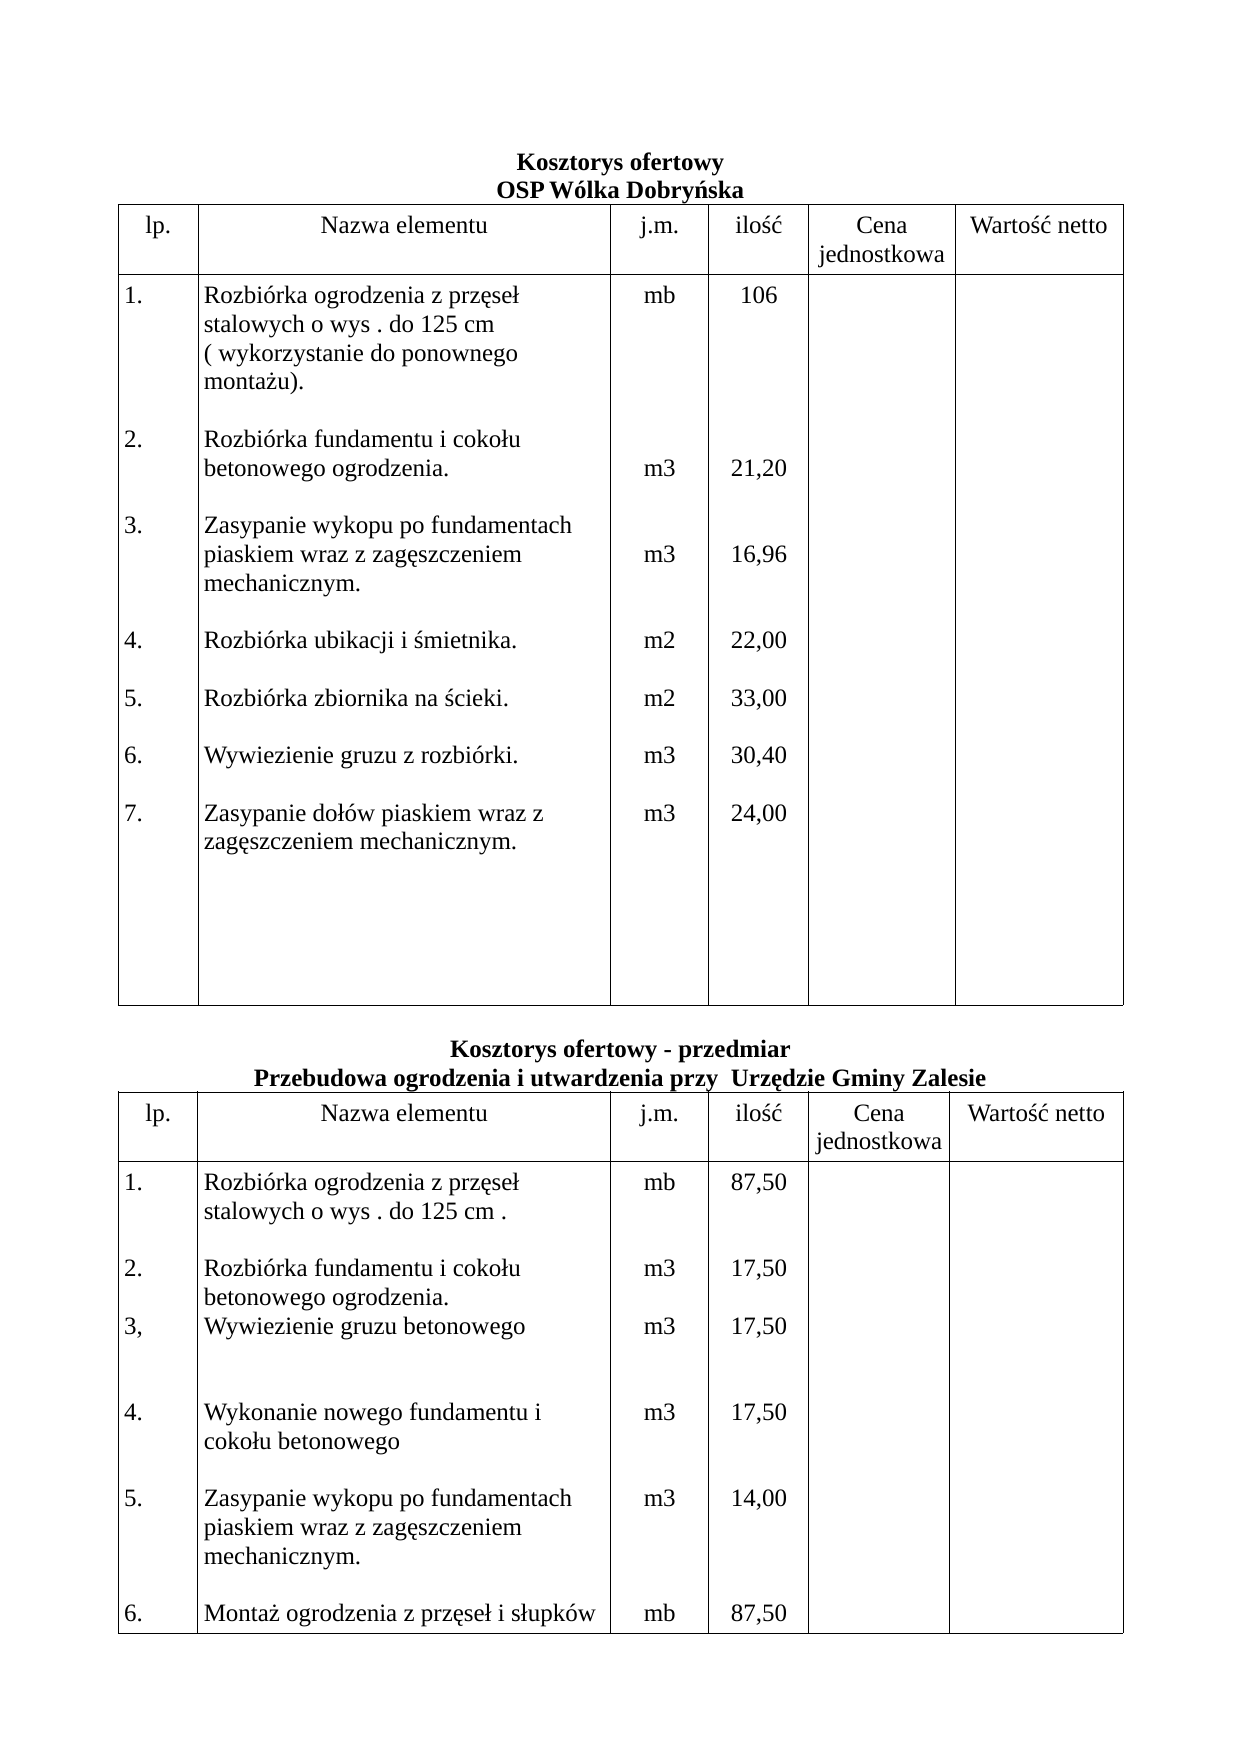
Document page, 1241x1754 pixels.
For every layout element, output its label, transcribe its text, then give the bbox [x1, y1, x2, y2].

table_header Wartość netto [956, 205, 1123, 274]
table_header Cena jednostkowa [809, 1093, 949, 1161]
text OSP Wólka Dobryńska [118, 176, 1122, 204]
text Przebudowa ogrodzenia i utwardzenia przy Urzędzie Gminy Zalesie [118, 1063, 1122, 1091]
table_cell [950, 1162, 1123, 1633]
table_header ilość [709, 205, 808, 274]
table_header ilość [709, 1093, 808, 1161]
table_cell [809, 1162, 949, 1633]
table_header Wartość netto [950, 1093, 1123, 1161]
table_header Nazwa elementu [198, 1093, 610, 1161]
table_cell 87,50 17,50 17,50 17,50 14,00 87,50 [709, 1162, 808, 1633]
table_cell 1. 2. 3, 4. 5. 6. [119, 1162, 197, 1633]
text Kosztorys ofertowy - przedmiar [118, 1034, 1122, 1063]
table_cell Rozbiórka ogrodzenia z przęseł stalowych o wys . do 125 cm . Rozbiórka fundamentu i cokołu betonowego ogrodzenia. Wywiezienie gruzu betonowego Wykonanie nowego fundamentu i cokołu betonowego Zasypanie wykopu po fundamentach piaskiem wraz z zagęszczeniem mechanicznym. Montaż ogrodzenia z przęseł i słupków [198, 1162, 610, 1633]
text Kosztorys ofertowy [118, 147, 1122, 176]
table_cell mb m3 m3 m3 m3 mb [611, 1162, 708, 1633]
table_cell [956, 275, 1123, 1004]
table_cell mb m3 m3 m2 m2 m3 m3 [611, 275, 708, 1004]
table_cell Rozbiórka ogrodzenia z przęseł stalowych o wys . do 125 cm ( wykorzystanie do ponownego montażu). Rozbiórka fundamentu i cokołu betonowego ogrodzenia. Zasypanie wykopu po fundamentach piaskiem wraz z zagęszczeniem mechanicznym. Rozbiórka ubikacji i śmietnika. Rozbiórka zbiornika na ścieki. Wywiezienie gruzu z rozbiórki. Zasypanie dołów piaskiem wraz z zagęszczeniem mechanicznym. [199, 275, 610, 1004]
table_header Cena jednostkowa [809, 205, 955, 274]
table_cell 106 21,20 16,96 22,00 33,00 30,40 24,00 [709, 275, 808, 1004]
table_cell 1. 2. 3. 4. 5. 6. 7. [119, 275, 198, 1004]
table_header j.m. [611, 1093, 708, 1161]
table_header Nazwa elementu [199, 205, 610, 274]
table_cell [809, 275, 955, 1004]
table_header lp. [119, 1093, 197, 1161]
table_header lp. [119, 205, 198, 274]
table_header j.m. [611, 205, 708, 274]
